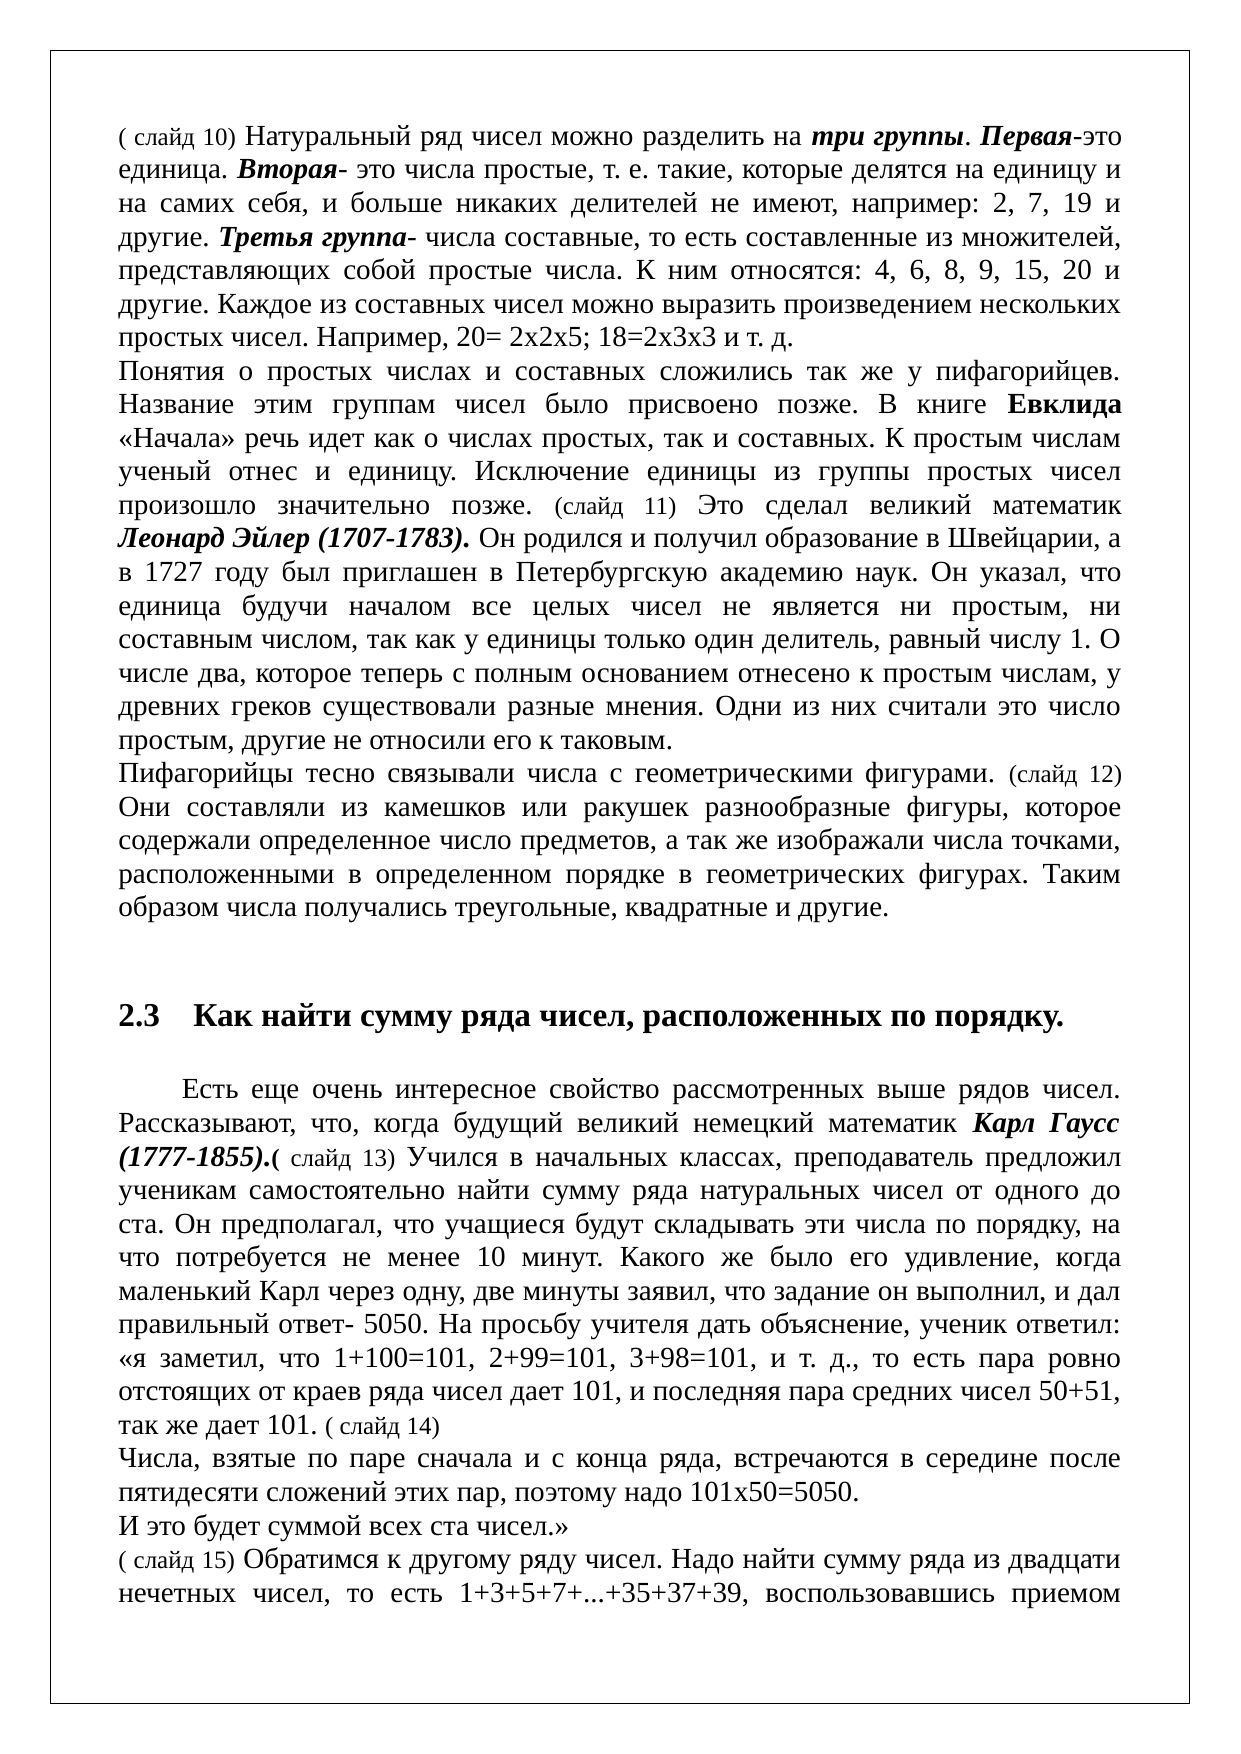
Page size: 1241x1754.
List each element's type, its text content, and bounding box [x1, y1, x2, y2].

text ( слайд 15) Обратимся к другому ряду чисел. Надо найти сумму ряда из двадцати нечетных чисел, то есть 1+3+5+7+...+35+37+39, воспользовавшись приемом [118, 1541, 1122, 1608]
text Пифагорийцы тесно связывали числа с геометрическими фигурами. (слайд 12) Они составляли из камешков или ракушек разнообразные фигуры, которое содержали определенное число предметов, а так же изображали числа точками, расположенными в определенном порядке в геометрических фигурах. Таким образом числа получались треугольные, квадратные и другие. [118, 755, 1122, 923]
text Есть еще очень интересное свойство рассмотренных выше рядов чисел. Рассказывают, что, когда будущий великий немецкий математик Карл Гаусс (1777-1855).( слайд 13) Учился в начальных классах, преподаватель предложил ученикам самостоятельно найти сумму ряда натуральных чисел от одного до ста. Он предполагал, что учащиеся будут складывать эти числа по порядку, на что потребуется не менее 10 минут. Какого же было его удивление, когда маленький Карл через одну, две минуты заявил, что задание он выполнил, и дал правильный ответ- 5050. На просьбу учителя дать объяснение, ученик ответил: «я заметил, что 1+100=101, 2+99=101, 3+98=101, и т. д., то есть пара ровно отстоящих от краев ряда чисел дает 101, и последняя пара средних чисел 50+51, так же дает 101. ( слайд 14) [118, 1072, 1122, 1441]
list Как найти сумму ряда чисел, расположенных по порядку. [118, 995, 1122, 1033]
text ( слайд 10) Натуральный ряд чисел можно разделить на три группы. Первая-это единица. Вторая- это числа простые, т. е. такие, которые делятся на единицу и на самих себя, и больше никаких делителей не имеют, например: 2, 7, 19 и другие. Третья группа- числа составные, то есть составленные из множителей, представляющих собой простые числа. К ним относятся: 4, 6, 8, 9, 15, 20 и другие. Каждое из составных чисел можно выразить произведением нескольких простых чисел. Например, 20= 2x2x5; 18=2x3x3 и т. д. [118, 118, 1122, 353]
text Понятия о простых числах и составных сложились так же у пифагорийцев. Название этим группам чисел было присвоено позже. В книге Евклида «Начала» речь идет как о числах простых, так и составных. К простым числам ученый отнес и единицу. Исключение единицы из группы простых чисел произошло значительно позже. (слайд 11) Это сделал великий математик Леонард Эйлер (1707-1783). Он родился и получил образование в Швейцарии, а в 1727 году был приглашен в Петербургскую академию наук. Он указал, что единица будучи началом все целых чисел не является ни простым, ни составным числом, так как у единицы только один делитель, равный числу 1. О числе два, которое теперь с полным основанием отнесено к простым числам, у древних греков существовали разные мнения. Одни из них считали это число простым, другие не относили его к таковым. [118, 353, 1122, 755]
text Числа, взятые по паре сначала и с конца ряда, встречаются в середине после пятидесяти сложений этих пар, поэтому надо 101x50=5050. [118, 1441, 1122, 1508]
text И это будет суммой всех ста чисел.» [118, 1508, 1122, 1541]
